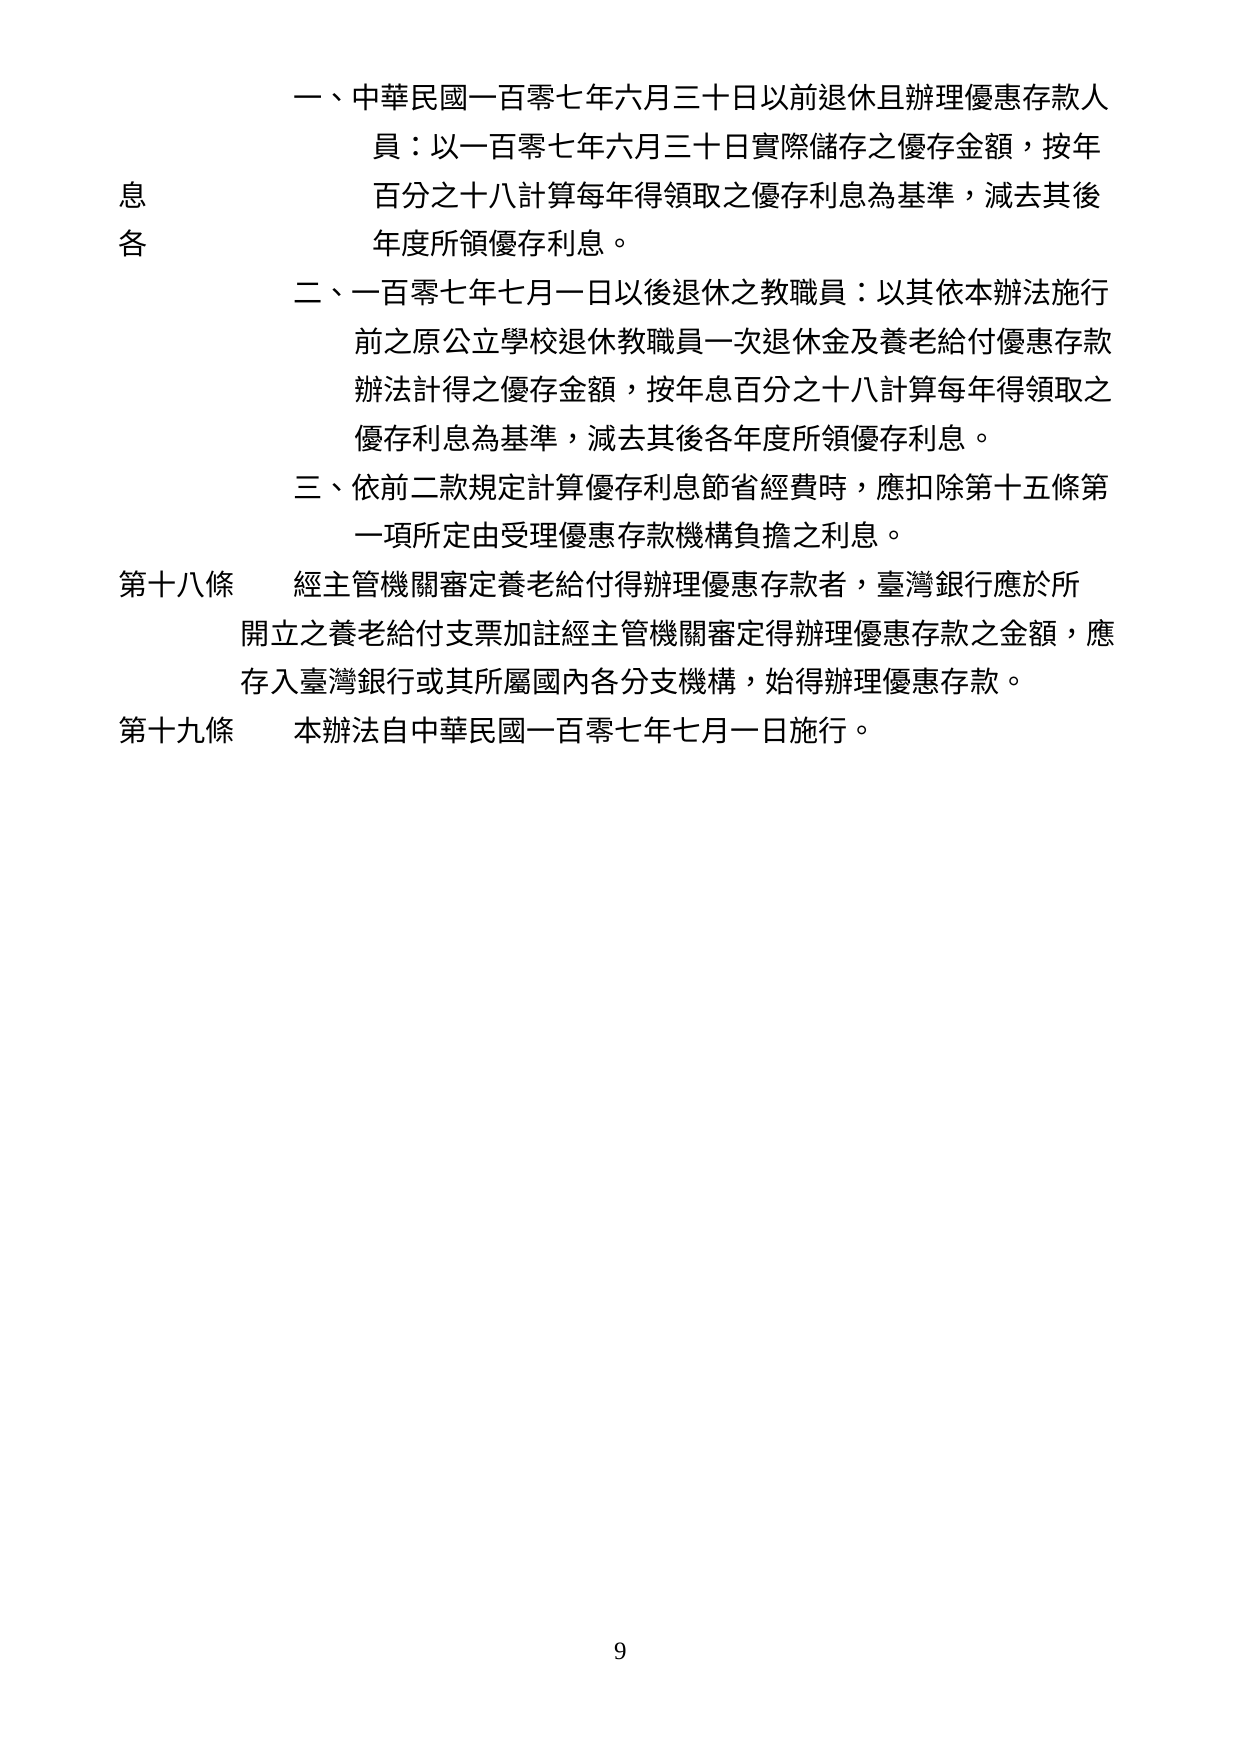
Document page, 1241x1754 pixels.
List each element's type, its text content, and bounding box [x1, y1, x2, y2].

text 三、依前二款規定計算優存利息節省經費時，應扣除第十五條第 一項所定由受理優惠存款機構負擔之利息。 [118, 464, 1122, 555]
text 第十九條 本辦法自中華民國一百零七年七月一日施行。 [118, 708, 1122, 750]
text 一、中華民國一百零七年六月三十日以前退休且辦理優惠存款人 員：以一百零七年六月三十日實際儲存之優存金額，按年息 百分之十八計算每年得領取之優存利息為基準，減去其後各 年度所領優存利息。 [118, 75, 1122, 263]
text 第十八條 經主管機關審定養老給付得辦理優惠存款者，臺灣銀行應於所 開立之養老給付支票加註經主管機關審定得辦理優惠存款之金額，應 存入臺灣銀行或其所屬國內各分支機構，始得辦理優惠存款。 [118, 562, 1122, 701]
text 二、一百零七年七月一日以後退休之教職員：以其依本辦法施行 前之原公立學校退休教職員一次退休金及養老給付優惠存款 辦法計得之優存金額，按年息百分之十八計算每年得領取之 優存利息為基準，減去其後各年度所領優存利息。 [118, 270, 1122, 458]
